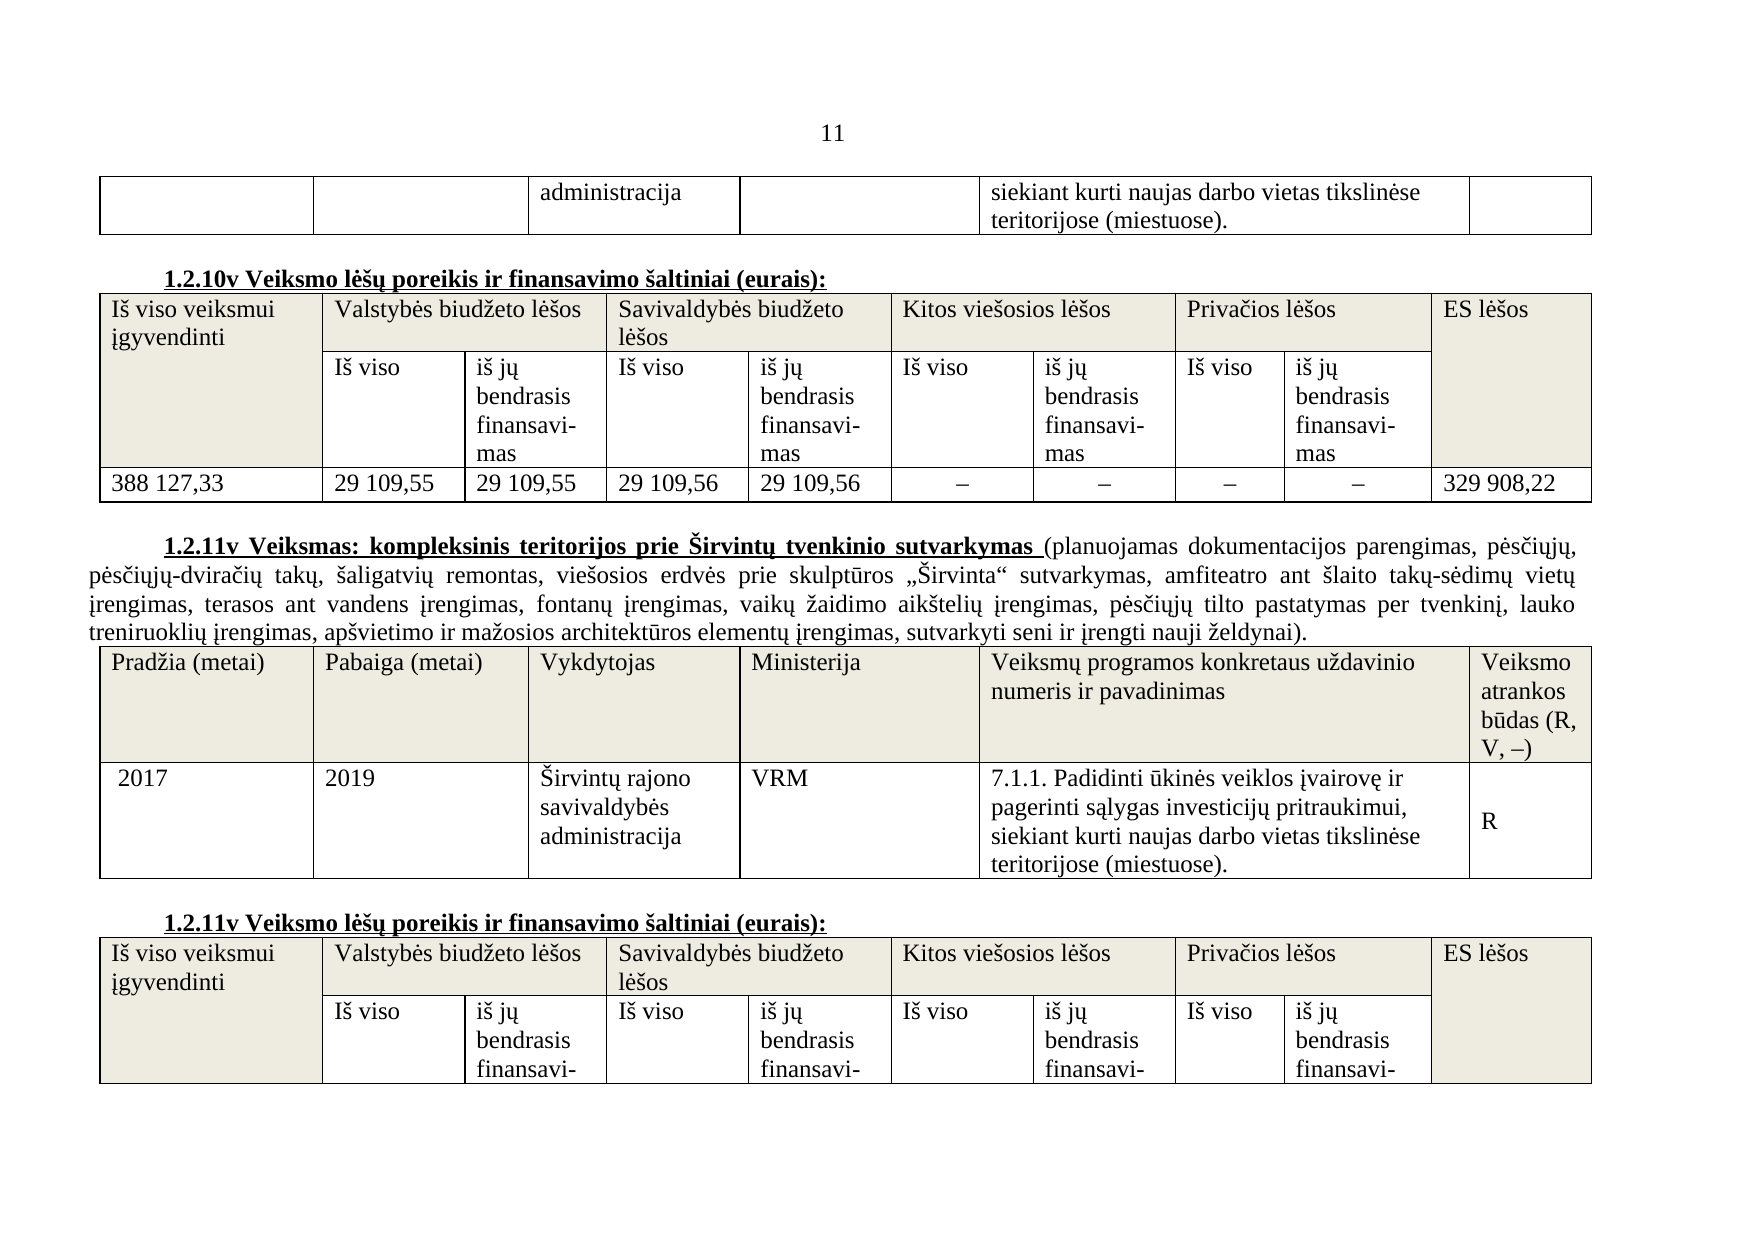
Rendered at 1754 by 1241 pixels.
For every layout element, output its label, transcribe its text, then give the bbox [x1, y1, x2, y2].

table_cell administracija [529, 177, 739, 234]
table_cell Iš viso [607, 352, 748, 467]
table_cell – [1176, 468, 1284, 501]
table_cell Iš viso [323, 996, 464, 1083]
table_cell 29 109,55 [323, 468, 464, 501]
table_header ES lėšos [1432, 294, 1591, 467]
table_header Valstybės biudžeto lėšos [323, 294, 606, 351]
table_cell – [892, 468, 1033, 501]
table_cell 388 127,33 [101, 468, 322, 501]
table_cell 329 908,22 [1432, 468, 1591, 501]
table_header Privačios lėšos [1176, 294, 1431, 351]
table_cell VRM [741, 763, 979, 878]
table_cell – [1034, 468, 1175, 501]
table_cell iš jų bendrasis finansavi- mas [466, 352, 606, 467]
table_cell Iš viso [323, 352, 464, 467]
table_header Privačios lėšos [1176, 938, 1431, 995]
table_header Kitos viešosios lėšos [892, 938, 1175, 995]
table_header Pradžia (metai) [101, 647, 313, 762]
table_cell 2017 [101, 763, 313, 878]
table_cell 29 109,56 [607, 468, 748, 501]
table_cell iš jų bendrasis finansavi- mas [1285, 352, 1431, 467]
table_cell Iš viso [892, 996, 1033, 1083]
table_cell Iš viso [607, 996, 748, 1083]
table_header Savivaldybės biudžeto lėšos [607, 938, 891, 995]
text 1.2.11v Veiksmas: kompleksinis teritorijos prie Širvintų tvenkinio sutvarkymas (planuojamas dokumentacijos parengimas, pėsčiųjų, pėsčiųjų-dviračių takų, šaligatvių remontas, viešosios erdvės prie skulptūros „Širvinta“ sutvarkymas, amfiteatro ant šlaito takų-sėdimų vietų įrengimas, terasos ant vandens įrengimas, fontanų įrengimas, vaikų žaidimo aikštelių įrengimas, pėsčiųjų tilto pastatymas per tvenkinį, lauko treniruoklių įrengimas, apšvietimo ir mažosios architektūros elementų įrengimas, sutvarkyti seni ir įrengti nauji želdynai). [89, 531, 1577, 646]
table_cell iš jų bendrasis finansavi- [466, 996, 606, 1083]
table_header ES lėšos [1432, 938, 1591, 1083]
table_cell Iš viso [1176, 996, 1284, 1083]
table_header Iš viso veiksmui įgyvendinti [101, 294, 322, 467]
table_header Kitos viešosios lėšos [892, 294, 1175, 351]
table_header Iš viso veiksmui įgyvendinti [101, 938, 322, 1083]
table_cell [101, 177, 313, 234]
table_header Ministerija [741, 647, 979, 762]
table_cell 7.1.1. Padidinti ūkinės veiklos įvairovę ir pagerinti sąlygas investicijų pritraukimui, siekiant kurti naujas darbo vietas tikslinėse teritorijose (miestuose). [980, 763, 1469, 878]
table_header Valstybės biudžeto lėšos [323, 938, 606, 995]
table_cell iš jų bendrasis finansavi- mas [749, 352, 891, 467]
table_cell Iš viso [1176, 352, 1284, 467]
text 1.2.10v Veiksmo lėšų poreikis ir finansavimo šaltiniai (eurais): [89, 264, 1577, 293]
table_cell 29 109,56 [749, 468, 891, 501]
table_header Vykdytojas [529, 647, 739, 762]
table_header Veiksmų programos konkretaus uždavinio numeris ir pavadinimas [980, 647, 1469, 762]
table_cell 2019 [314, 763, 528, 878]
table_cell iš jų bendrasis finansavi- mas [1034, 352, 1175, 467]
table_cell R [1470, 763, 1591, 878]
table_cell – [1285, 468, 1431, 501]
table_cell siekiant kurti naujas darbo vietas tikslinėse teritorijose (miestuose). [980, 177, 1469, 234]
table_cell iš jų bendrasis finansavi- [749, 996, 891, 1083]
table_header Veiksmo atrankos būdas (R, V, –) [1470, 647, 1591, 762]
table_header Pabaiga (metai) [314, 647, 528, 762]
table_header Savivaldybės biudžeto lėšos [607, 294, 891, 351]
table_cell Širvintų rajono savivaldybės administracija [529, 763, 739, 878]
table_cell [314, 177, 528, 234]
table_cell [741, 177, 979, 234]
table_cell Iš viso [892, 352, 1033, 467]
table_cell 29 109,55 [466, 468, 606, 501]
text 1.2.11v Veiksmo lėšų poreikis ir finansavimo šaltiniai (eurais): [89, 908, 1577, 937]
table_cell iš jų bendrasis finansavi- [1285, 996, 1431, 1083]
table_cell iš jų bendrasis finansavi- [1034, 996, 1175, 1083]
table_cell [1470, 177, 1591, 234]
